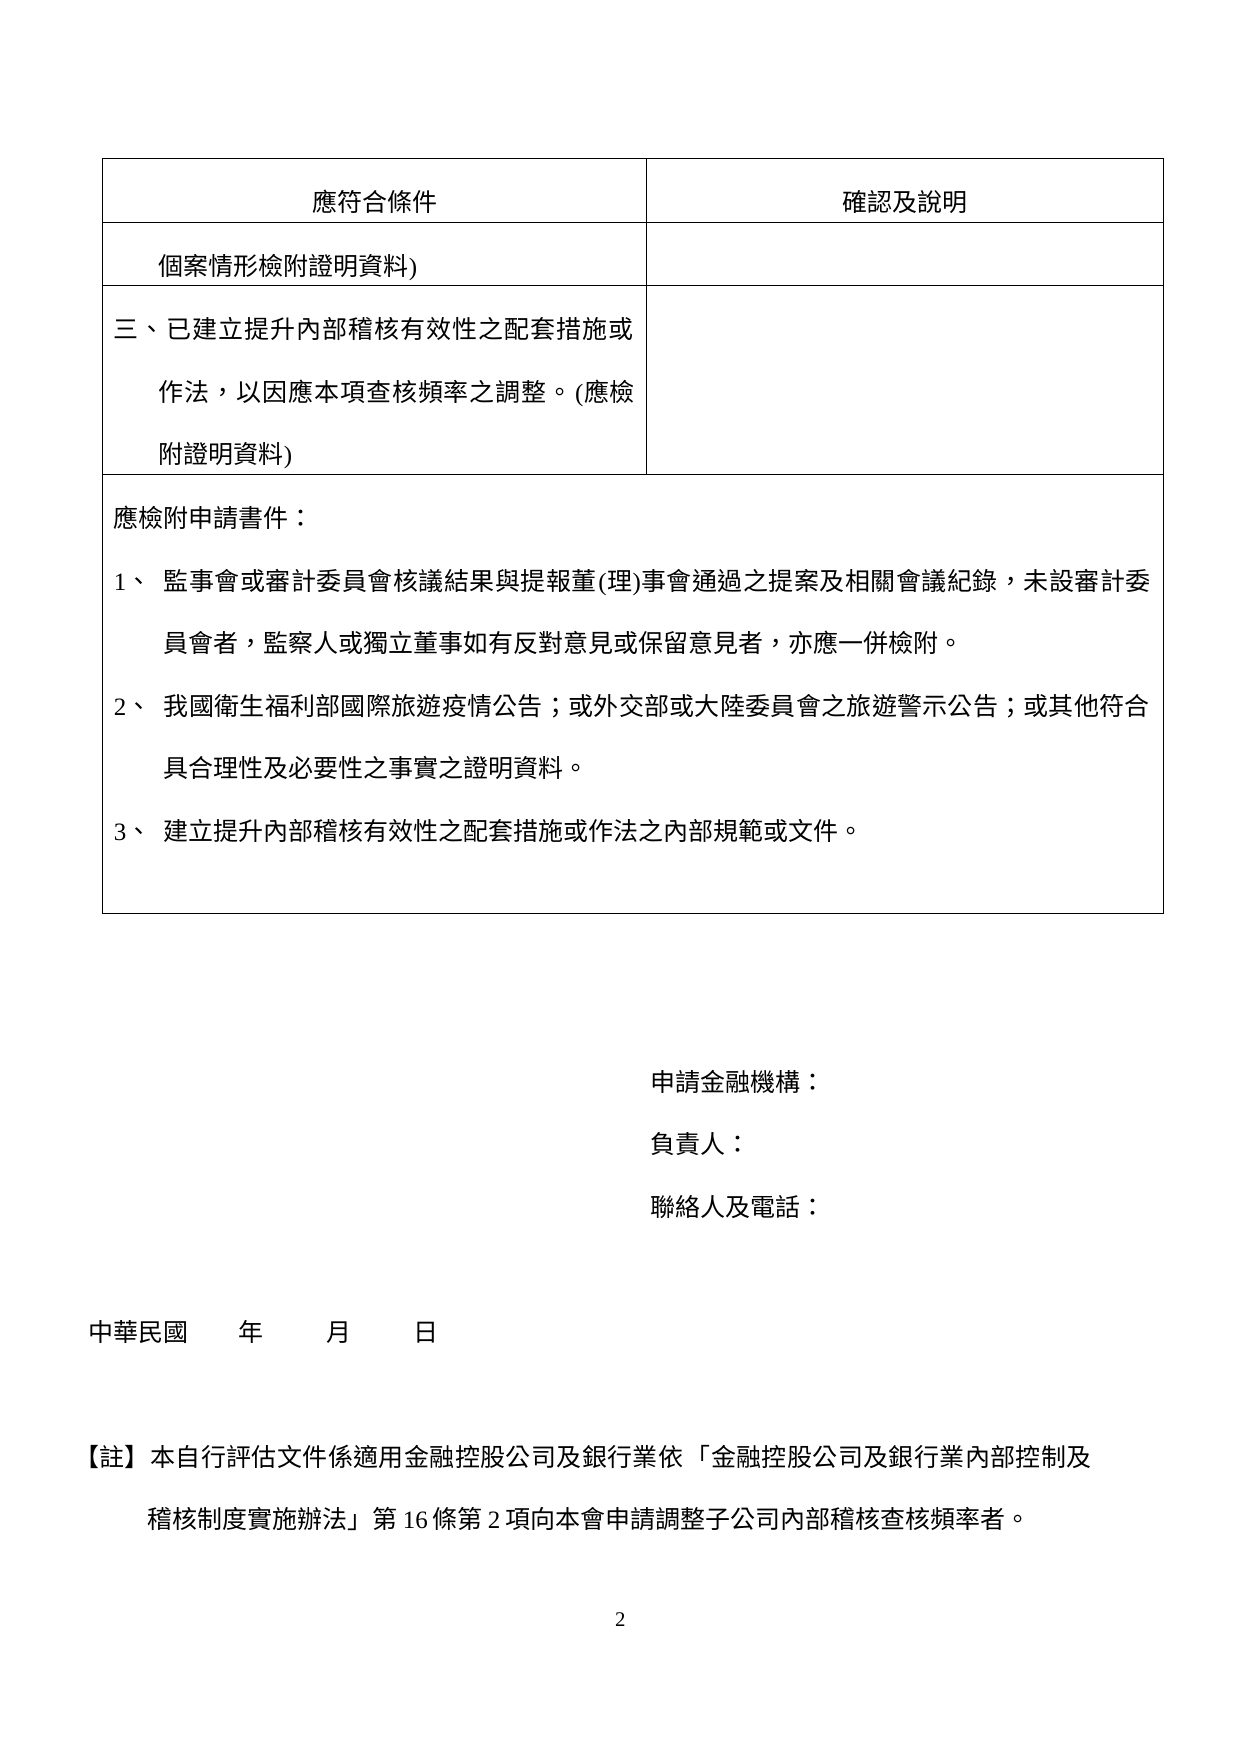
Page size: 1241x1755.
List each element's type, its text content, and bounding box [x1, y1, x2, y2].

text 【註】本自行評估文件係適用金融控股公司及銀行業依「金融控股公司及銀行業內部控制及稽核制度實施辦法」第16條第2項向本會申請調整子公司內部稽核查核頻率者。 [74, 1413, 1093, 1538]
table_header 確認及說明 [647, 159, 1163, 222]
text 聯絡人及電話： [179, 1163, 1152, 1226]
table_cell [647, 223, 1163, 285]
text 中華民國 年 月 日 [89, 1288, 1152, 1351]
table_cell 應檢附申請書件： 監事會或審計委員會核議結果與提報董(理)事會通過之提案及相關會議紀錄，未設審計委員會者，監察人或獨立董事如有反對意見或保留意見者，亦應一併檢附。 我國衛生福利部國際旅遊疫情公告；或外交部或大陸委員會之旅遊警示公告；或其他符合具合理性及必要性之事實之證明資料。 建立提升內部稽核有效性之配套措施或作法之內部規範或文件。 [103, 475, 1163, 912]
table_header 應符合條件 [103, 159, 646, 222]
text 負責人： [179, 1101, 1152, 1163]
table_cell [647, 286, 1163, 474]
text 申請金融機構： [179, 1038, 1152, 1101]
table_cell 三、已建立提升內部稽核有效性之配套措施或作法，以因應本項查核頻率之調整。(應檢附證明資料) [103, 286, 646, 474]
table_cell 個案情形檢附證明資料) [103, 223, 646, 285]
